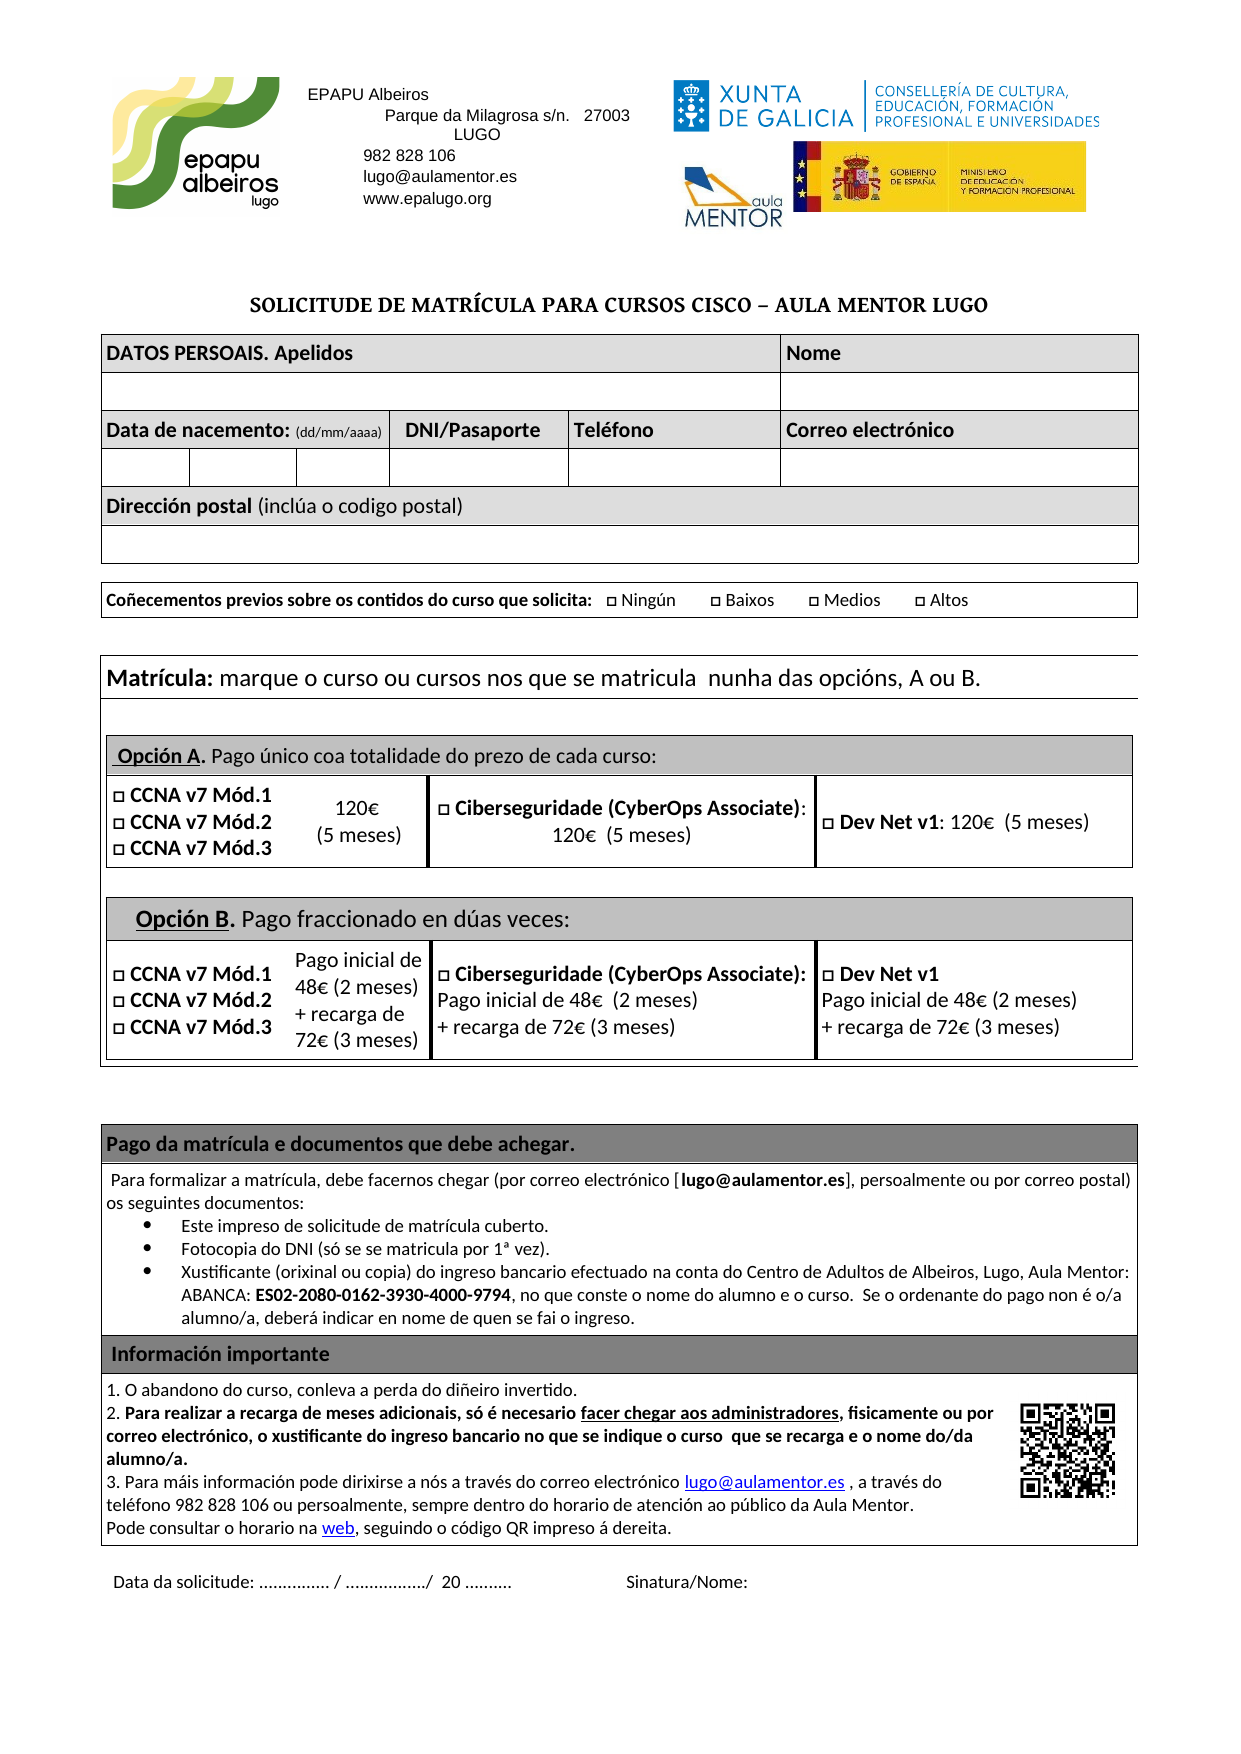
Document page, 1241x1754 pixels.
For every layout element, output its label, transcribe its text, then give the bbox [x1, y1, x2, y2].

table_cell [101, 699, 1137, 1066]
text SOLICITUDE DE MATRÍCULA PARA CURSOS CISCO – AULA MENTOR LUGO [101, 292, 1137, 319]
table_cell [102, 373, 780, 410]
text Data da solicitude: ............... / ................./ 20 .......... Sinatura/Nome: [101, 1570, 1137, 1593]
table_cell □ Ciberseguridade (CyberOps Associate): 120€ (5 meses) [430, 776, 814, 867]
table_header Pago da matrícula e documentos que debe achegar. [102, 1125, 1137, 1162]
table_cell [190, 449, 296, 486]
table_header [101, 74, 291, 266]
table_cell Pago inicial de 48€ (2 meses) + recarga de 72€ (3 meses) [289, 941, 429, 1059]
table_header DATOS PERSOAIS. Apelidos [102, 335, 780, 372]
table_cell Data de nacemento: (dd/mm/aaaa) [102, 411, 389, 448]
table_cell 1. O abandono do curso, conleva a perda do diñeiro invertido. 2. Para realizar a recarga de meses adicionais, só é necesario facer chegar aos administradores, fisicamente ou por correo electrónico, o xustificante do ingreso bancario no que se indique o curso que se recarga e o nome do/da alumno/a. 3. Para máis información pode dirixirse a nós a través do correo electrónico lugo@aulamentor.es , a través do teléfono 982 828 106 ou persoalmente, sempre dentro do horario de atención ao público da Aula Mentor. Pode consultar o horario na web, seguindo o código QR impreso á dereita. [102, 1374, 1137, 1545]
table_header Coñecementos previos sobre os contidos do curso que solicita: □ Ningún □ Baixos □ Medios □ Altos [102, 583, 1137, 617]
table_cell [297, 449, 389, 486]
table_cell Dirección postal (inclúa o codigo postal) [102, 487, 1138, 524]
table_cell [569, 449, 780, 486]
table_header [668, 74, 1105, 235]
picture [673, 80, 1100, 132]
table_header Matrícula: marque o curso ou cursos nos que se matricula nunha das opcións, A ou B. [101, 656, 1137, 698]
table_header Opción A. Pago único coa totalidade do prezo de cada curso: [107, 736, 1132, 774]
table_cell □ Dev Net v1 Pago inicial de 48€ (2 meses) + recarga de 72€ (3 meses) [818, 941, 1132, 1059]
table_cell [102, 526, 1138, 563]
table_header Opción B. Pago fraccionado en dúas veces: [107, 898, 1132, 940]
table_cell Teléfono [569, 411, 780, 448]
table_header Nome [781, 335, 1138, 372]
picture [112, 77, 280, 217]
table_cell DNI/Pasaporte [390, 411, 568, 448]
table_cell [668, 235, 1105, 266]
table_cell Correo electrónico [781, 411, 1138, 448]
table_cell Información importante [102, 1336, 1137, 1373]
table_cell □ CCNA v7 Mód.1 □ CCNA v7 Mód.2 □ CCNA v7 Mód.3 [107, 776, 295, 867]
table_cell Para formalizar a matrícula, debe facernos chegar (por correo electrónico [lugo@aulamentor.es], persoalmente ou por correo postal) os seguintes documentos: Este impreso de solicitude de matrícula cuberto. Fotocopia do DNI (só se se matricula por 1ª vez). Xustificante (orixinal ou copia) do ingreso bancario efectuado na conta do Centro de Adultos de Albeiros, Lugo, Aula Mentor: ABANCA: ES02-2080-0162-3930-4000-9794, no que conste o nome do alumno e o curso. Se o ordenante do pago non é o/a alumno/a, deberá indicar en nome de quen se fai o ingreso. [102, 1164, 1137, 1334]
table_cell [390, 449, 568, 486]
table_cell 120€ (5 meses) [295, 776, 426, 867]
table_cell □ CCNA v7 Mód.1 □ CCNA v7 Mód.2 □ CCNA v7 Mód.3 [107, 941, 289, 1059]
table_header [291, 243, 668, 266]
table_cell [102, 449, 189, 486]
table_cell □ Dev Net v1: 120€ (5 meses) [817, 776, 1132, 867]
table_cell [781, 449, 1138, 486]
table_header [291, 74, 668, 242]
table_cell □ Ciberseguridade (CyberOps Associate): Pago inicial de 48€ (2 meses) + recarga de 72€ (3 meses) [433, 941, 814, 1059]
table_cell [781, 373, 1138, 410]
picture [1009, 1392, 1126, 1509]
picture [670, 141, 1087, 235]
